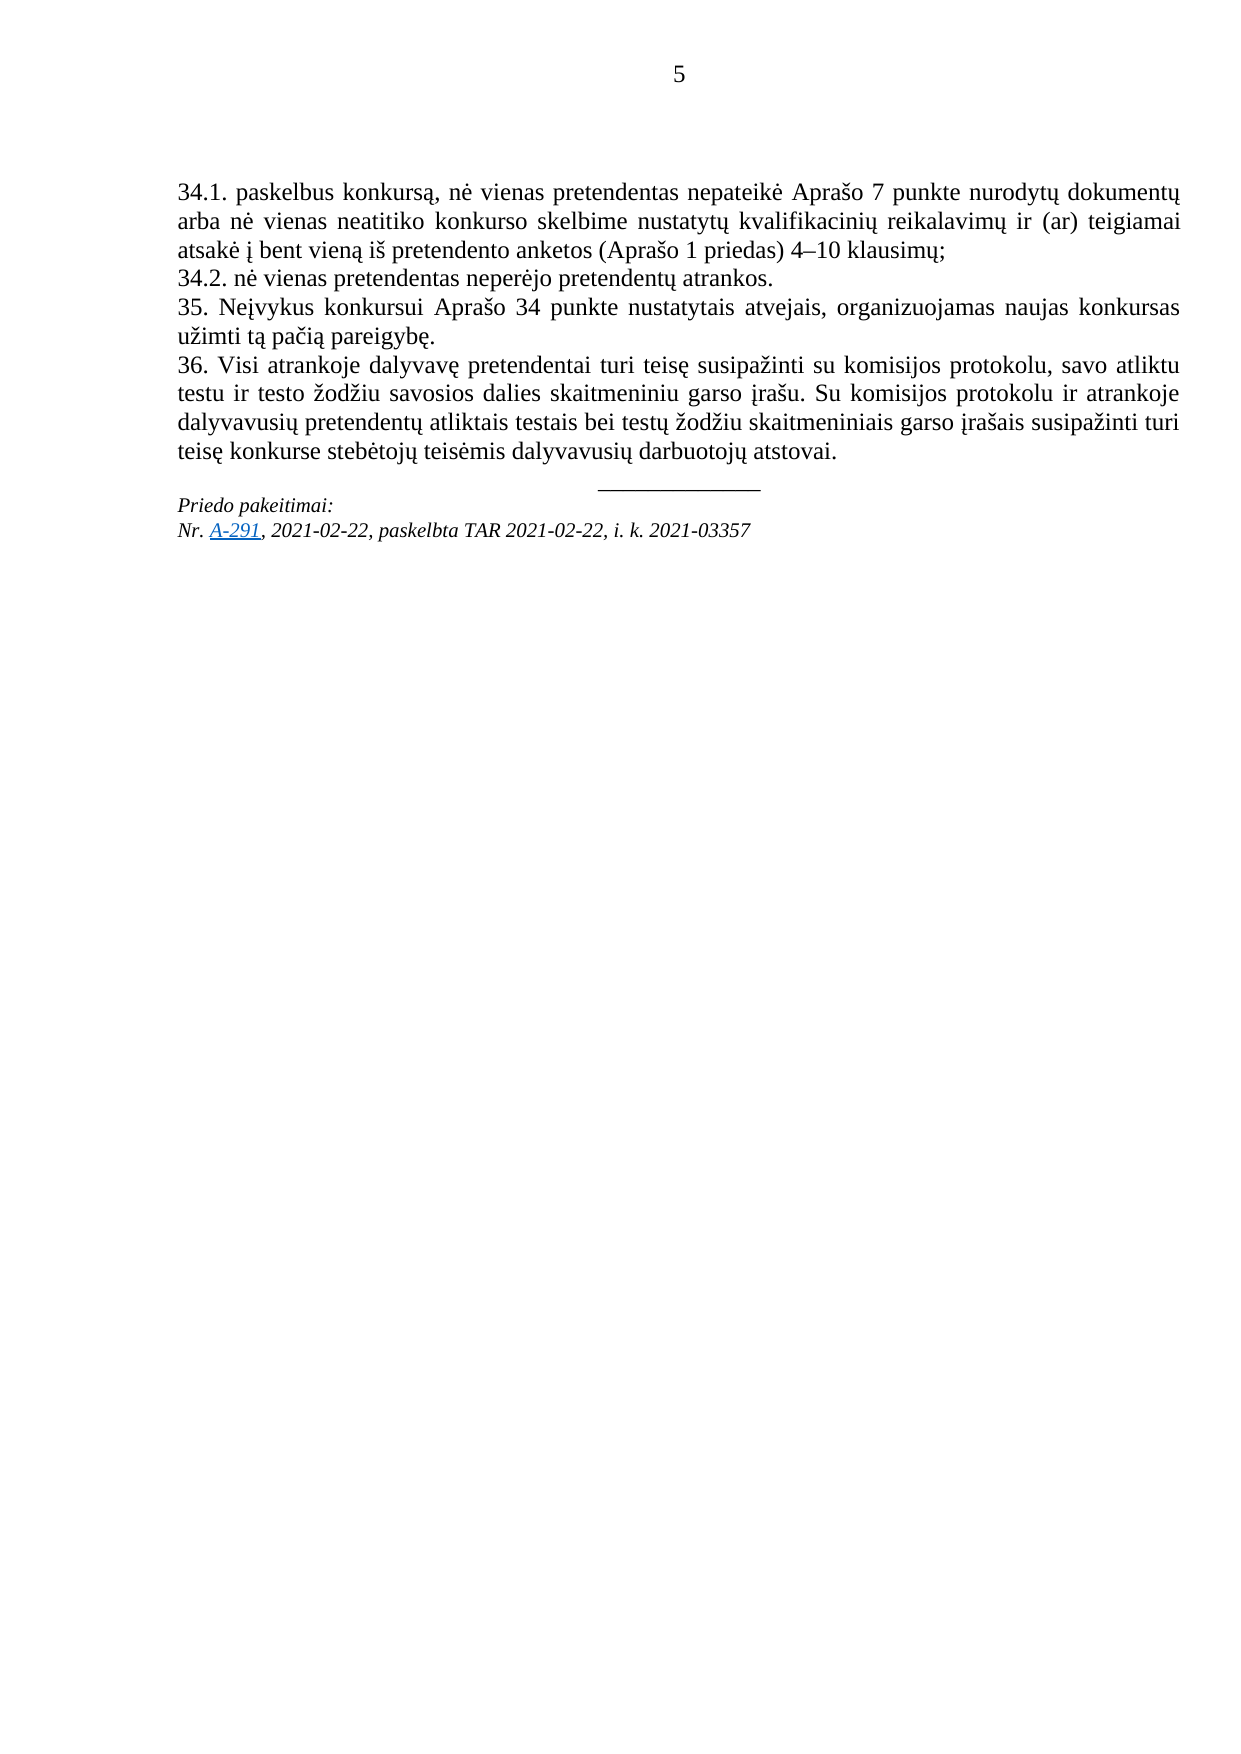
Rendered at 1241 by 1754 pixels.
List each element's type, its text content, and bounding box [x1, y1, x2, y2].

text Nr. A-291, 2021-02-22, paskelbta TAR 2021-02-22, i. k. 2021-03357 [177, 517, 1181, 542]
text 34.2. nė vienas pretendentas neperėjo pretendentų atrankos. [177, 263, 1181, 292]
text _____________ [177, 465, 1181, 493]
text 36. Visi atrankoje dalyvavę pretendentai turi teisę susipažinti su komisijos protokolu, savo atliktu testu ir testo žodžiu savosios dalies skaitmeniniu garso įrašu. Su komisijos protokolu ir atrankoje dalyvavusių pretendentų atliktais testais bei testų žodžiu skaitmeniniais garso įrašais susipažinti turi teisę konkurse stebėtojų teisėmis dalyvavusių darbuotojų atstovai. [177, 350, 1181, 465]
text 34.1. paskelbus konkursą, nė vienas pretendentas nepateikė Aprašo 7 punkte nurodytų dokumentų arba nė vienas neatitiko konkurso skelbime nustatytų kvalifikacinių reikalavimų ir (ar) teigiamai atsakė į bent vieną iš pretendento anketos (Aprašo 1 priedas) 4–10 klausimų; [177, 177, 1181, 263]
text 35. Neįvykus konkursui Aprašo 34 punkte nustatytais atvejais, organizuojamas naujas konkursas užimti tą pačią pareigybę. [177, 292, 1181, 350]
text Priedo pakeitimai: [177, 493, 1181, 517]
